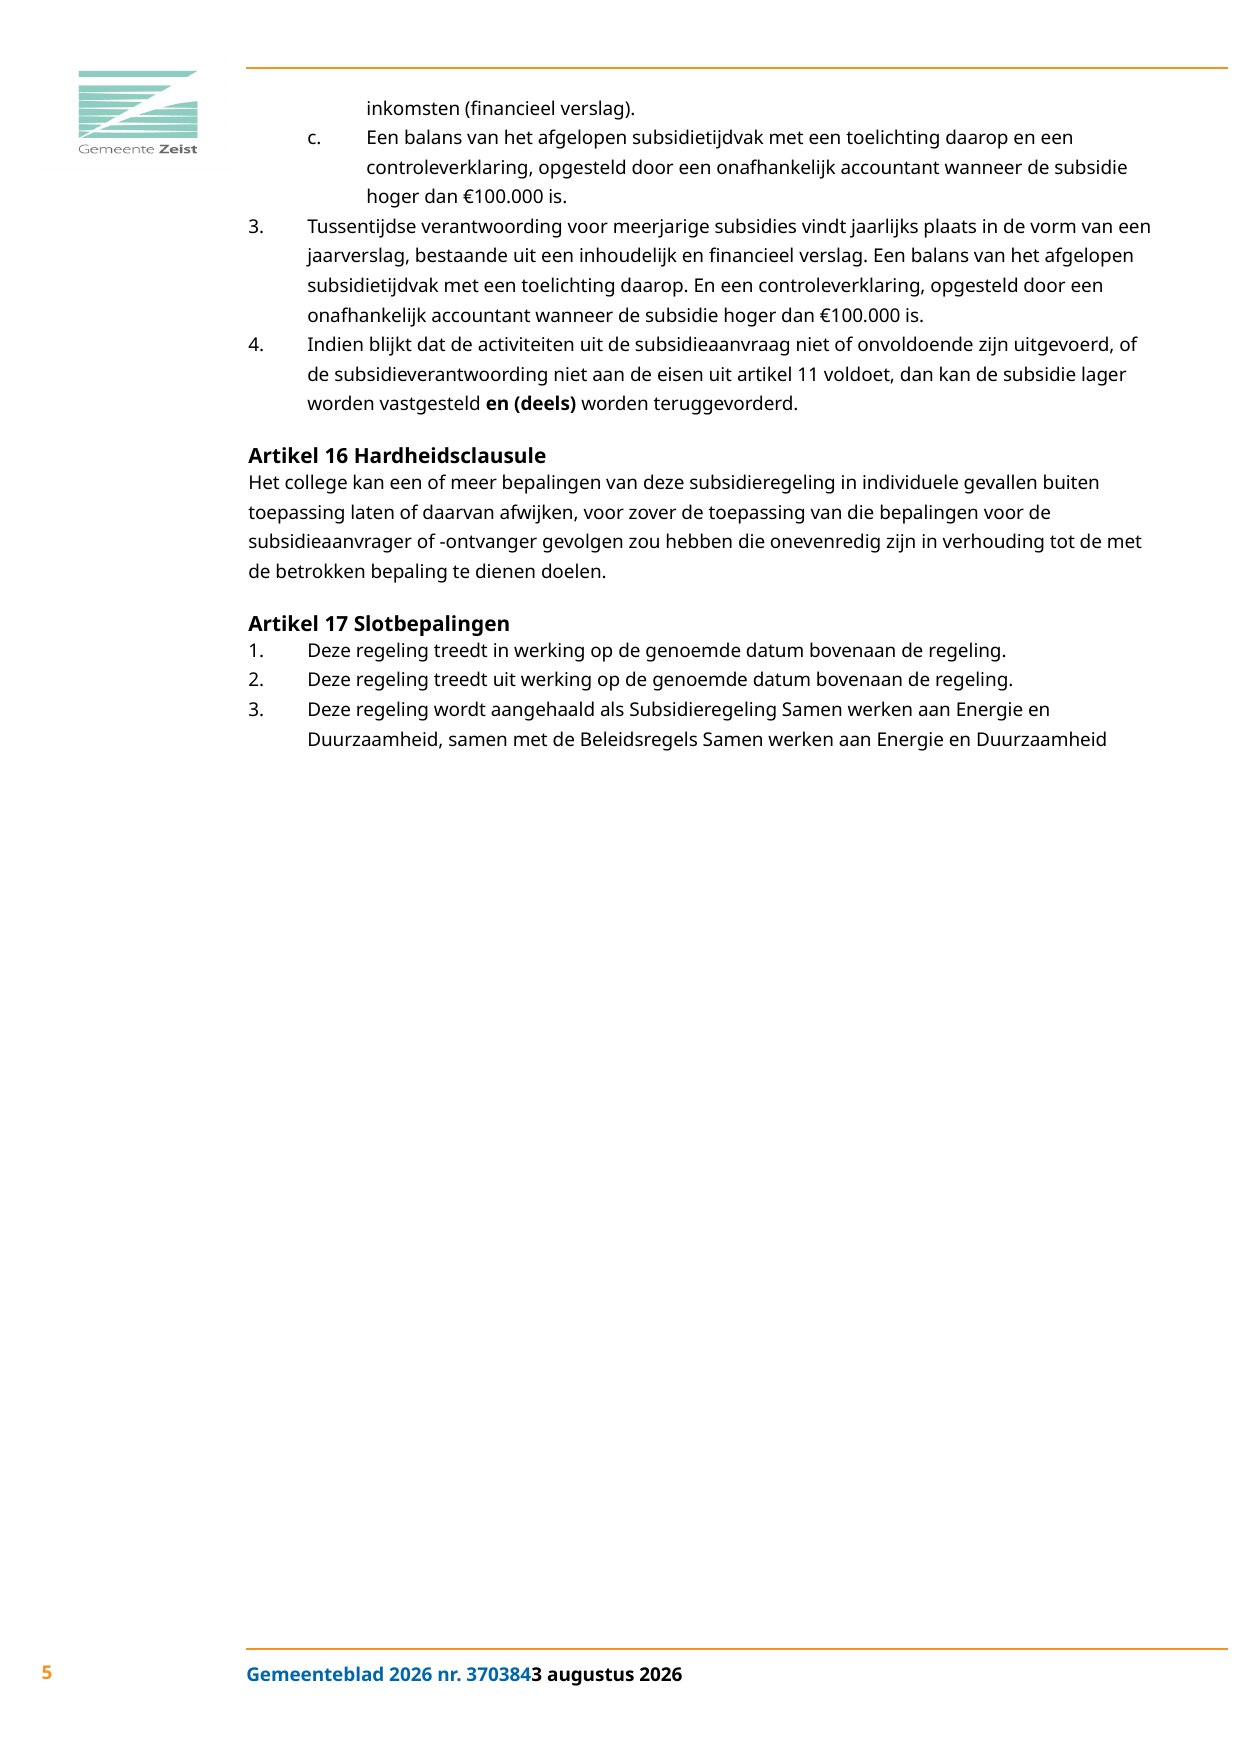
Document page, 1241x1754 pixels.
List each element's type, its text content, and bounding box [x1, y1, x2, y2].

list Indien blijkt dat de activiteiten uit de subsidieaanvraag niet of onvoldoende zijn uitgevoerd, of de subsidieverantwoording niet aan de eisen uit artikel 11 voldoet, dan kan de subsidie lager worden vastgesteld en (deels) worden teruggevorderd. [248, 331, 1152, 416]
list Tussentijdse verantwoording voor meerjarige subsidies vindt jaarlijks plaats in de vorm van een jaarverslag, bestaande uit een inhoudelijk en financieel verslag. Een balans van het afgelopen subsidietijdvak met een toelichting daarop. En een controleverklaring, opgesteld door een onafhankelijk accountant wanneer de subsidie hoger dan €100.000 is. [248, 213, 1152, 328]
list Deze regeling wordt aangehaald als Subsidieregeling Samen werken aan Energie en Duurzaamheid, samen met de Beleidsregels Samen werken aan Energie en Duurzaamheid [248, 696, 1152, 752]
text Het college kan een of meer bepalingen van deze subsidieregeling in individuele gevallen buiten toepassing laten of daarvan afwijken, voor zover de toepassing van die bepalingen voor de subsidieaanvrager of -ontvanger gevolgen zou hebben die onevenredig zijn in verhouding tot de met de betrokken bepaling te dienen doelen. [248, 469, 1152, 584]
text Artikel 16 Hardheidsclausule [248, 441, 1152, 469]
list Een balans van het afgelopen subsidietijdvak met een toelichting daarop en een controleverklaring, opgesteld door een onafhankelijk accountant wanneer de subsidie hoger dan €100.000 is. [307, 124, 1152, 209]
picture [41, 47, 231, 172]
list inkomsten (financieel verslag). [307, 95, 1152, 121]
text Artikel 17 Slotbepalingen [248, 609, 1152, 637]
list Deze regeling treedt in werking op de genoemde datum bovenaan de regeling. [248, 637, 1152, 663]
list Deze regeling treedt uit werking op de genoemde datum bovenaan de regeling. [248, 667, 1152, 692]
